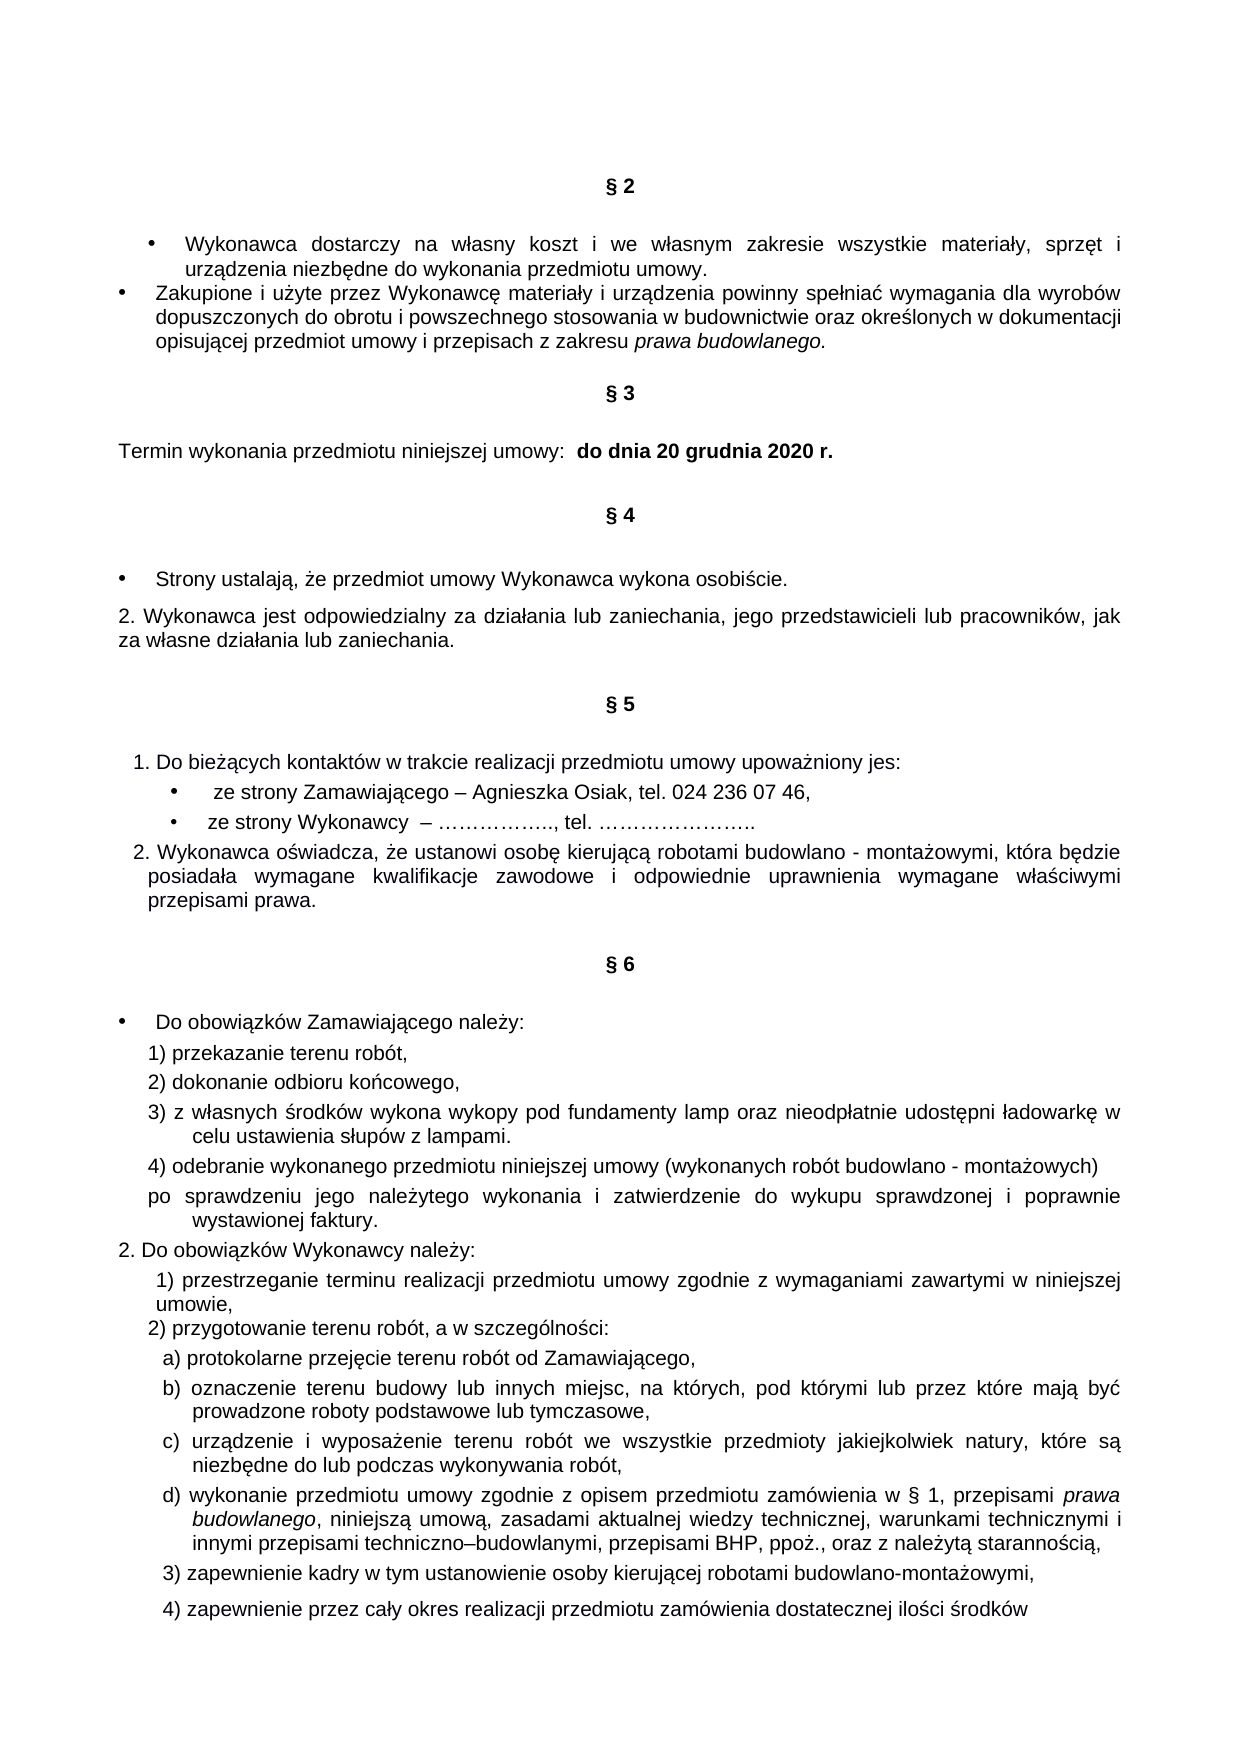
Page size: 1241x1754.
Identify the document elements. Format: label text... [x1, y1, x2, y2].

text 1. Do bieżących kontaktów w trakcie realizacji przedmiotu umowy upoważniony jes: [133, 750, 1122, 774]
text 1) przekazanie terenu robót, [148, 1040, 1122, 1064]
text a) protokolarne przejęcie terenu robót od Zamawiającego, [162, 1345, 1122, 1369]
text 4) odebranie wykonanego przedmiotu niniejszej umowy (wykonanych robót budowlano - montażowych) [148, 1154, 1122, 1178]
list Strony ustalają, że przedmiot umowy Wykonawca wykona osobiście. [118, 567, 1122, 591]
text 4) zapewnienie przez cały okres realizacji przedmiotu zamówienia dostatecznej ilości środków [162, 1597, 1122, 1621]
text 3) z własnych środków wykona wykopy pod fundamenty lamp oraz nieodpłatnie udostępni ładowarkę w celu ustawienia słupów z lampami. [148, 1100, 1122, 1148]
text b) oznaczenie terenu budowy lub innych miejsc, na których, pod którymi lub przez które mają być prowadzone roboty podstawowe lub tymczasowe, [162, 1375, 1122, 1423]
list Wykonawca dostarczy na własny koszt i we własnym zakresie wszystkie materiały, sprzęt i urządzenia niezbędne do wykonania przedmiotu umowy. [148, 232, 1122, 281]
text 2) przygotowanie terenu robót, a w szczególności: [148, 1316, 1122, 1339]
list Zakupione i użyte przez Wykonawcę materiały i urządzenia powinny spełniać wymagania dla wyrobów dopuszczonych do obrotu i powszechnego stosowania w budownictwie oraz określonych w dokumentacji opisującej przedmiot umowy i przepisach z zakresu prawa budowlanego. [118, 281, 1122, 353]
text § 2 [118, 174, 1122, 198]
text 2) dokonanie odbioru końcowego, [148, 1070, 1122, 1094]
text § 4 [118, 503, 1122, 527]
list ze strony Wykonawcy – …………….., tel. ………………….. [170, 810, 1122, 834]
text § 6 [118, 952, 1122, 976]
text Termin wykonania przedmiotu niniejszej umowy: do dnia 20 grudnia 2020 r. [118, 439, 1122, 463]
list ze strony Zamawiającego – Agnieszka Osiak, tel. 024 236 07 46, [170, 780, 1122, 804]
text 1) przestrzeganie terminu realizacji przedmiotu umowy zgodnie z wymaganiami zawartymi w niniejszej umowie, [156, 1268, 1122, 1316]
text § 5 [118, 692, 1122, 716]
text 3) zapewnienie kadry w tym ustanowienie osoby kierującej robotami budowlano-montażowymi, [162, 1561, 1122, 1585]
text c) urządzenie i wyposażenie terenu robót we wszystkie przedmioty jakiejkolwiek natury, które są niezbędne do lub podczas wykonywania robót, [162, 1429, 1122, 1477]
text d) wykonanie przedmiotu umowy zgodnie z opisem przedmiotu zamówienia w § 1, przepisami prawa budowlanego, niniejszą umową, zasadami aktualnej wiedzy technicznej, warunkami technicznymi i innymi przepisami techniczno–budowlanymi, przepisami BHP, ppoż., oraz z należytą starannością, [162, 1483, 1122, 1555]
text po sprawdzeniu jego należytego wykonania i zatwierdzenie do wykupu sprawdzonej i poprawnie wystawionej faktury. [148, 1184, 1122, 1232]
text 2. Wykonawca oświadcza, że ustanowi osobę kierującą robotami budowlano - montażowymi, która będzie posiadała wymagane kwalifikacje zawodowe i odpowiednie uprawnienia wymagane właściwymi przepisami prawa. [133, 840, 1122, 912]
list Do obowiązków Zamawiającego należy: [118, 1010, 1122, 1034]
text § 3 [118, 381, 1122, 405]
text 2. Wykonawca jest odpowiedzialny za działania lub zaniechania, jego przedstawicieli lub pracowników, jak za własne działania lub zaniechania. [118, 604, 1122, 652]
text 2. Do obowiązków Wykonawcy należy: [118, 1238, 1122, 1262]
